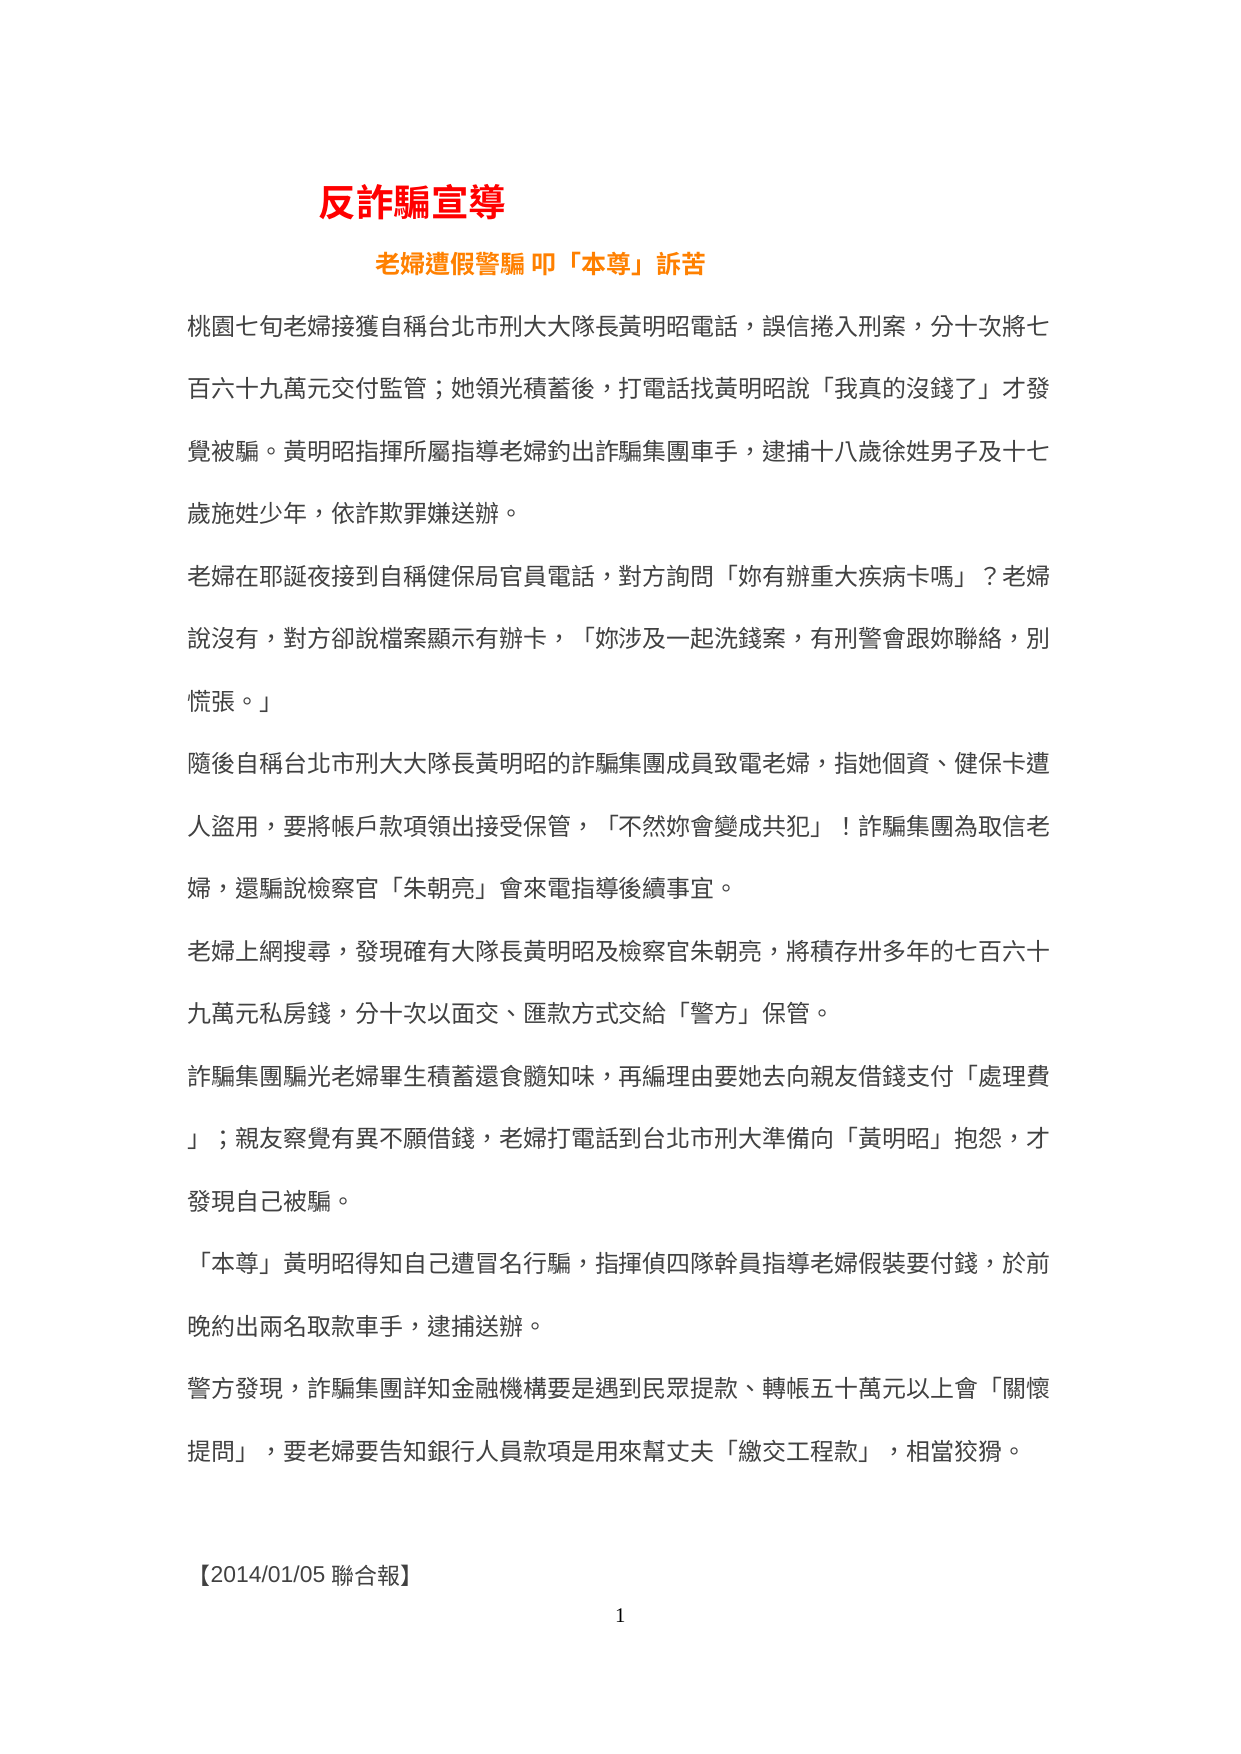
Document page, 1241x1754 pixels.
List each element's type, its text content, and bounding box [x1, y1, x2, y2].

text 【2014/01/05 聯合報】 [187, 1533, 1053, 1596]
text 警方發現，詐騙集團詳知金融機構要是遇到民眾提款、轉帳五十萬元以上會「關懷提問」，要老婦要告知銀行人員款項是用來幫丈夫「繳交工程款」，相當狡猾。 [187, 1346, 1053, 1471]
text 詐騙集團騙光老婦畢生積蓄還食髓知味，再編理由要她去向親友借錢支付「處理費」；親友察覺有異不願借錢，老婦打電話到台北市刑大準備向「黃明昭」抱怨，才發現自己被騙。 [187, 1033, 1053, 1221]
text 反詐騙宣導 [187, 158, 1053, 221]
text 隨後自稱台北市刑大大隊長黃明昭的詐騙集團成員致電老婦，指她個資、健保卡遭人盜用，要將帳戶款項領出接受保管，「不然妳會變成共犯」！詐騙集團為取信老婦，還騙說檢察官「朱朝亮」會來電指導後續事宜。 [187, 721, 1053, 908]
text 老婦上網搜尋，發現確有大隊長黃明昭及檢察官朱朝亮，將積存卅多年的七百六十九萬元私房錢，分十次以面交、匯款方式交給「警方」保管。 [187, 908, 1053, 1033]
text 桃園七旬老婦接獲自稱台北市刑大大隊長黃明昭電話，誤信捲入刑案，分十次將七百六十九萬元交付監管；她領光積蓄後，打電話找黃明昭說「我真的沒錢了」才發覺被騙。黃明昭指揮所屬指導老婦釣出詐騙集團車手，逮捕十八歲徐姓男子及十七歲施姓少年，依詐欺罪嫌送辦。 [187, 283, 1053, 533]
text 老婦在耶誕夜接到自稱健保局官員電話，對方詢問「妳有辦重大疾病卡嗎」？老婦說沒有，對方卻說檔案顯示有辦卡，「妳涉及一起洗錢案，有刑警會跟妳聯絡，別慌張。」 [187, 533, 1053, 721]
text 老婦遭假警騙 叩「本尊」訴苦 [187, 221, 1053, 283]
text 「本尊」黃明昭得知自己遭冒名行騙，指揮偵四隊幹員指導老婦假裝要付錢，於前晚約出兩名取款車手，逮捕送辦。 [187, 1221, 1053, 1346]
